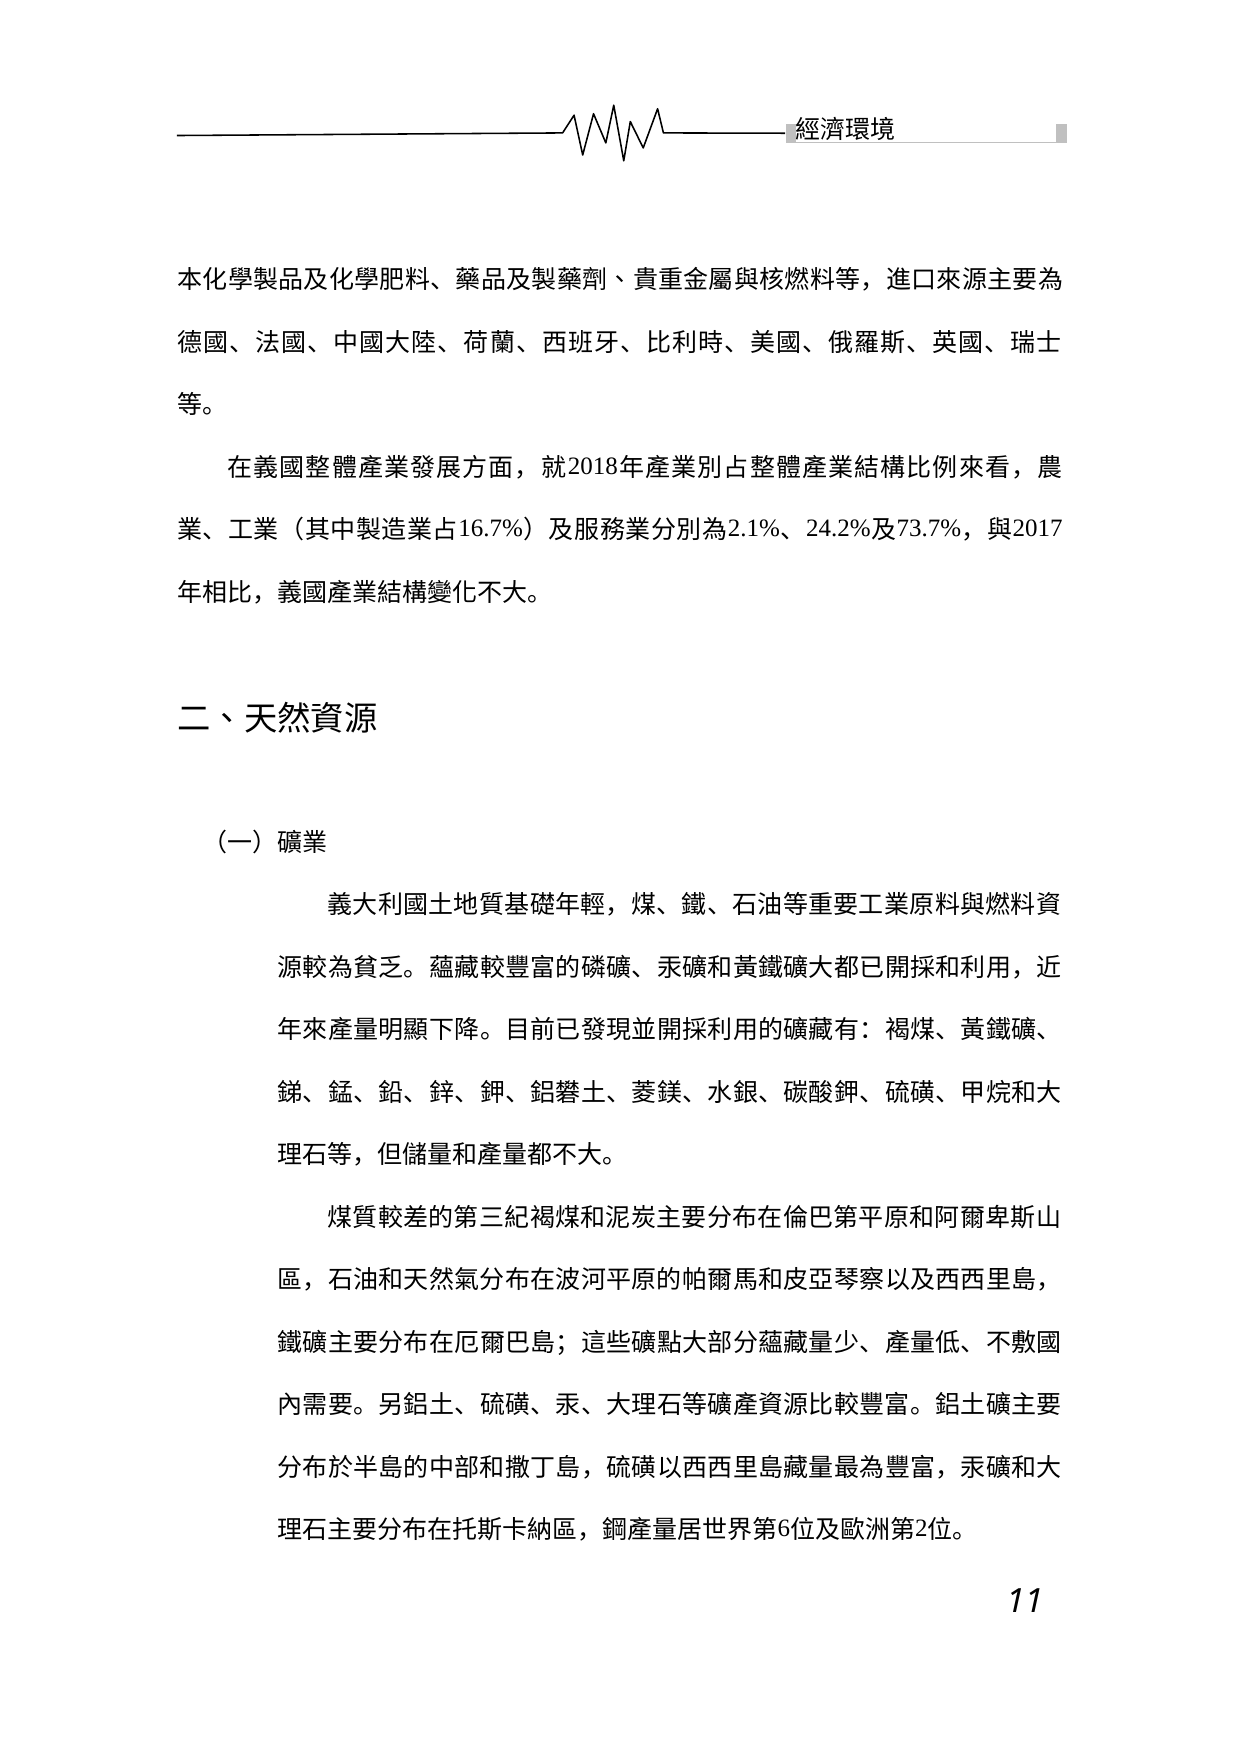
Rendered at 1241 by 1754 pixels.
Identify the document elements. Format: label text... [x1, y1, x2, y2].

text 二、天然資源 [177, 674, 1063, 736]
text 本化學製品及化學肥料、藥品及製藥劑、貴重金屬與核燃料等，進口來源主要為德國、法國、中國大陸、荷蘭、西班牙、比利時、美國、俄羅斯、英國、瑞士等。 [177, 236, 1063, 424]
text 在義國整體產業發展方面，就2018年產業別占整體產業結構比例來看，農業、工業（其中製造業占16.7%）及服務業分別為2.1%、24.2%及73.7%，與2017年相比，義國產業結構變化不大。 [177, 424, 1063, 611]
text （一）礦業 [202, 799, 1063, 861]
text 煤質較差的第三紀褐煤和泥炭主要分布在倫巴第平原和阿爾卑斯山區，石油和天然氣分布在波河平原的帕爾馬和皮亞琴察以及西西里島，鐵礦主要分布在厄爾巴島；這些礦點大部分蘊藏量少、產量低、不敷國內需要。另鋁土、硫磺、汞、大理石等礦產資源比較豐富。鋁土礦主要分布於半島的中部和撒丁島，硫磺以西西里島藏量最為豐富，汞礦和大理石主要分布在托斯卡納區，鋼產量居世界第6位及歐洲第2位。 [277, 1174, 1063, 1549]
text 義大利國土地質基礎年輕，煤、鐵、石油等重要工業原料與燃料資源較為貧乏。蘊藏較豐富的磷礦、汞礦和黃鐵礦大都已開採和利用，近年來產量明顯下降。目前已發現並開採利用的礦藏有：褐煤、黃鐵礦、銻、錳、鉛、鋅、鉀、鋁礬土、菱鎂、水銀、碳酸鉀、硫磺、甲烷和大理石等，但儲量和產量都不大。 [277, 861, 1063, 1174]
